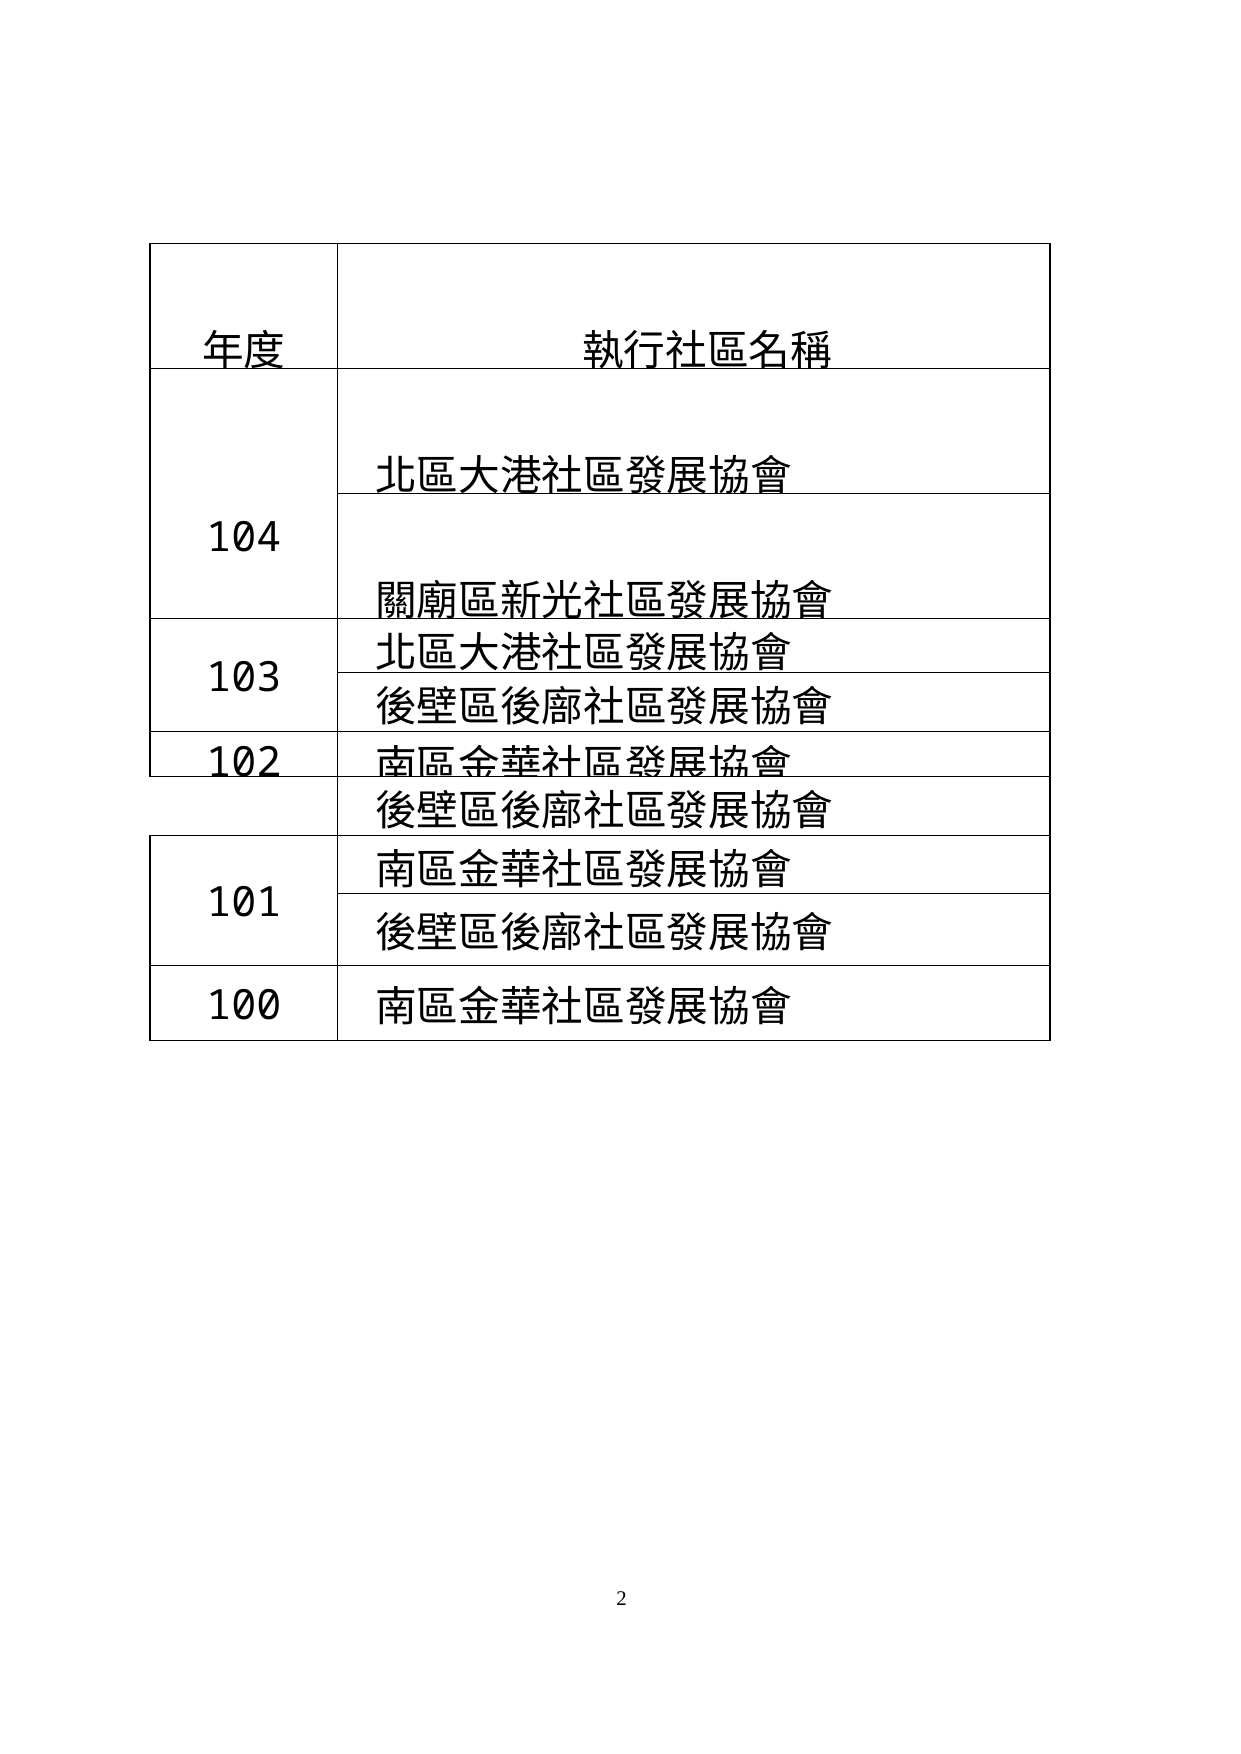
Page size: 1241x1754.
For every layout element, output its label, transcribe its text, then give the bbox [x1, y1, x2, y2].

table_cell 北區大港社區發展協會 [338, 369, 1049, 493]
table_cell 103 [151, 619, 337, 731]
table_cell 北區大港社區發展協會 [338, 619, 1049, 672]
table_cell 104 [151, 369, 337, 618]
table_cell 101 [151, 836, 337, 965]
table_cell 後壁區後廍社區發展協會 [338, 777, 1049, 835]
table_cell 南區金華社區發展協會 [338, 966, 1049, 1040]
table_cell 後壁區後廍社區發展協會 [338, 673, 1049, 731]
table_header 年度 [151, 244, 337, 368]
table_header 執行社區名稱 [338, 244, 1049, 368]
table_cell 100 [151, 966, 337, 1040]
table_cell 102 [151, 732, 337, 776]
table_cell 關廟區新光社區發展協會 [338, 494, 1049, 618]
table_cell 後壁區後廍社區發展協會 [338, 894, 1049, 965]
table_cell 南區金華社區發展協會 [338, 732, 1049, 776]
table_cell 南區金華社區發展協會 [338, 836, 1049, 893]
